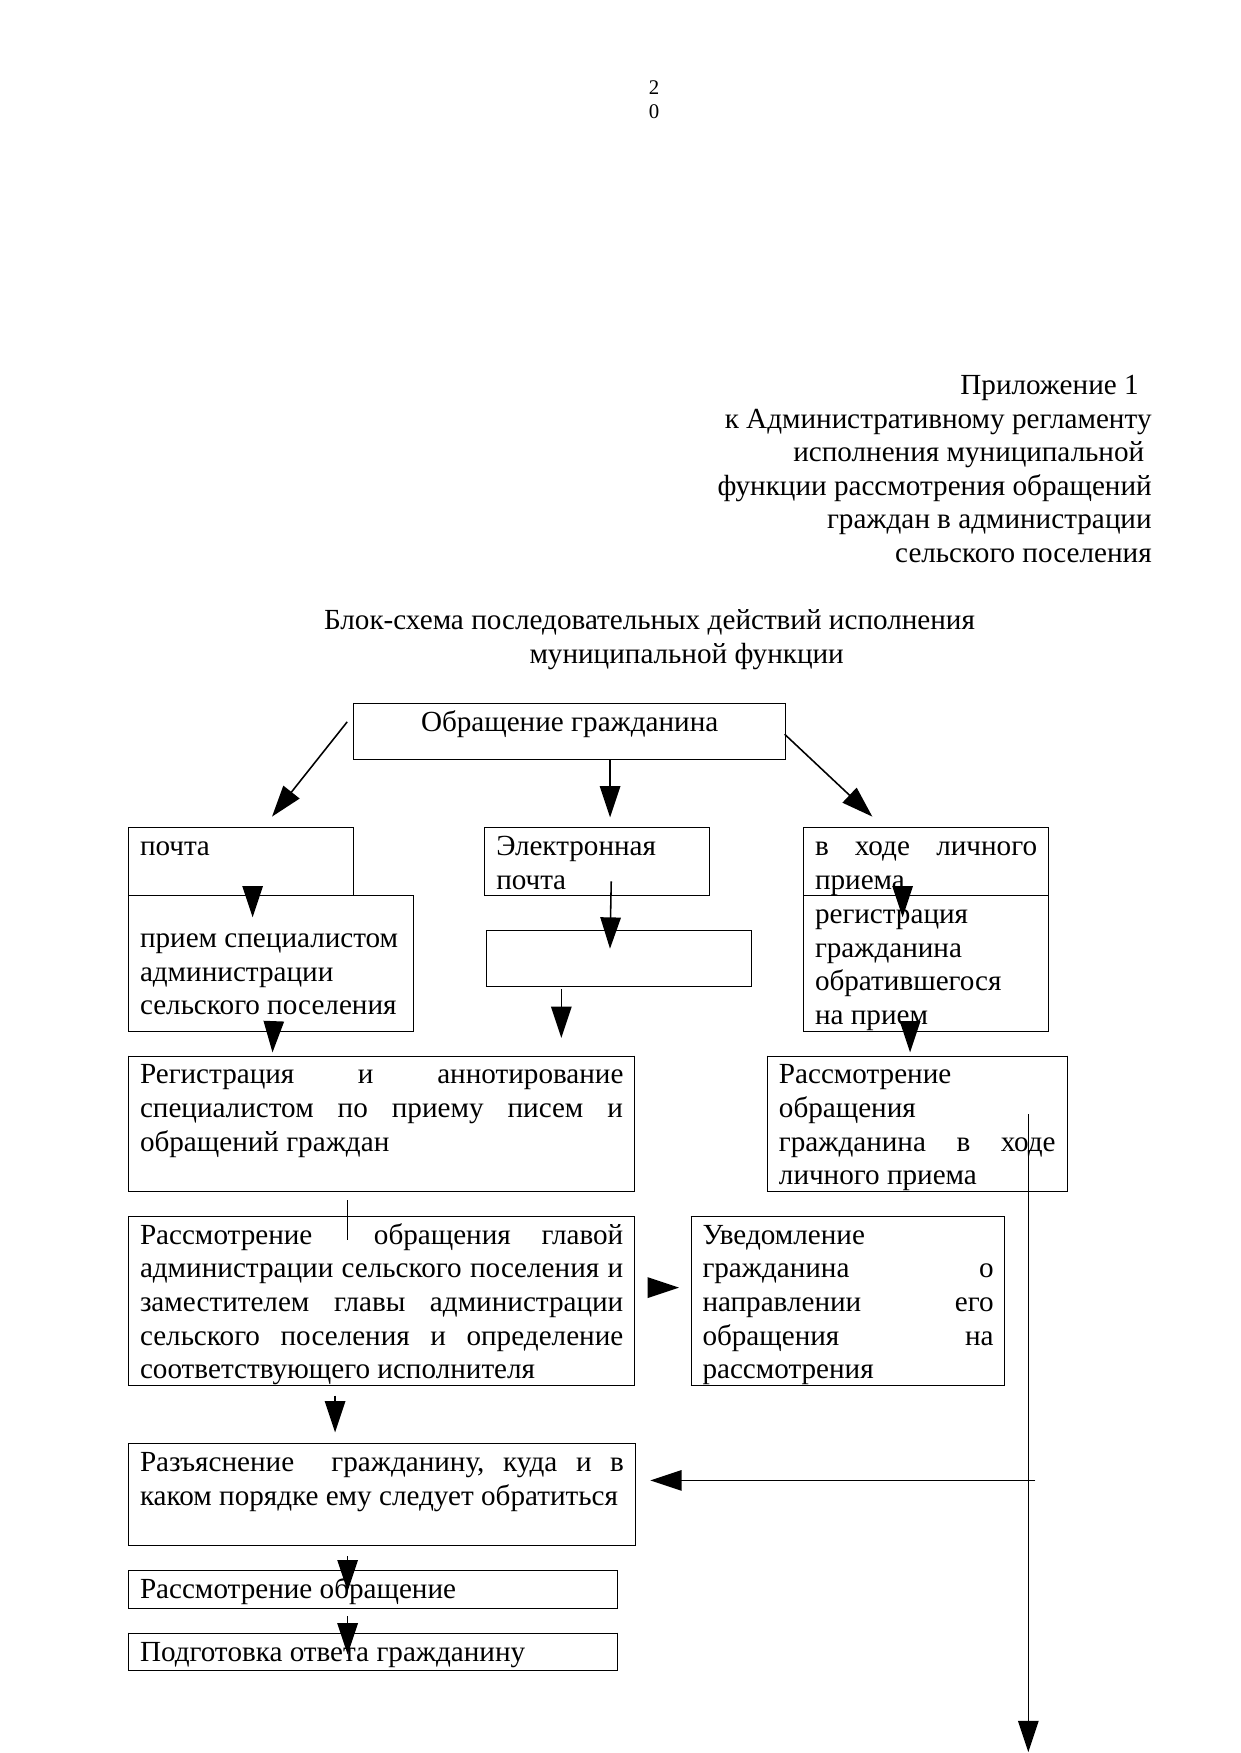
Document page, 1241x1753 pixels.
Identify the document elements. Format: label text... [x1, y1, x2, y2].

text граждан в администрации [148, 502, 1152, 535]
text к Административному регламенту [148, 401, 1152, 434]
table_header Регистрация и аннотирование специалистом по приему писем и обращений граждан [129, 1057, 634, 1191]
text Приложение 1 [960, 334, 1152, 401]
table_header [635, 1216, 691, 1385]
table_header Рассмотрение обращения гражданина в ходе личного приема [768, 1057, 1067, 1191]
table_header Рассмотрение обращения главой администрации сельского поселения и заместителем главы администрации сельского поселения и определение соответствующего исполнителя [129, 1217, 634, 1385]
table_header Электронная почта [485, 828, 709, 895]
text исполнения муниципальной [148, 434, 1152, 468]
table_header [487, 931, 751, 986]
table_header в ходе личного приема [804, 828, 1048, 895]
table_header Подготовка ответа гражданину [129, 1634, 617, 1670]
table_header [710, 827, 803, 895]
text сельского поселения [148, 535, 1152, 569]
table_header Уведомление гражданина о направлении его обращения на рассмотрения [692, 1217, 1004, 1385]
text муниципальной функции [148, 636, 1152, 669]
table_header Рассмотрение обращение [129, 1571, 617, 1608]
table_header [635, 1056, 767, 1191]
table_cell прием специалистом администрации сельского поселения [129, 896, 413, 1031]
text функции рассмотрения обращений [148, 468, 1152, 502]
table_header почта [129, 828, 353, 895]
table_cell регистрация гражданина обратившегося на прием [804, 896, 1048, 1031]
table_cell [414, 895, 803, 1031]
table_header Разъяснение гражданину, куда и в каком порядке ему следует обратиться [129, 1444, 635, 1545]
table_header [354, 827, 484, 895]
text Блок-схема последовательных действий исполнения [148, 602, 1152, 636]
table_header Обращение гражданина [354, 704, 785, 759]
